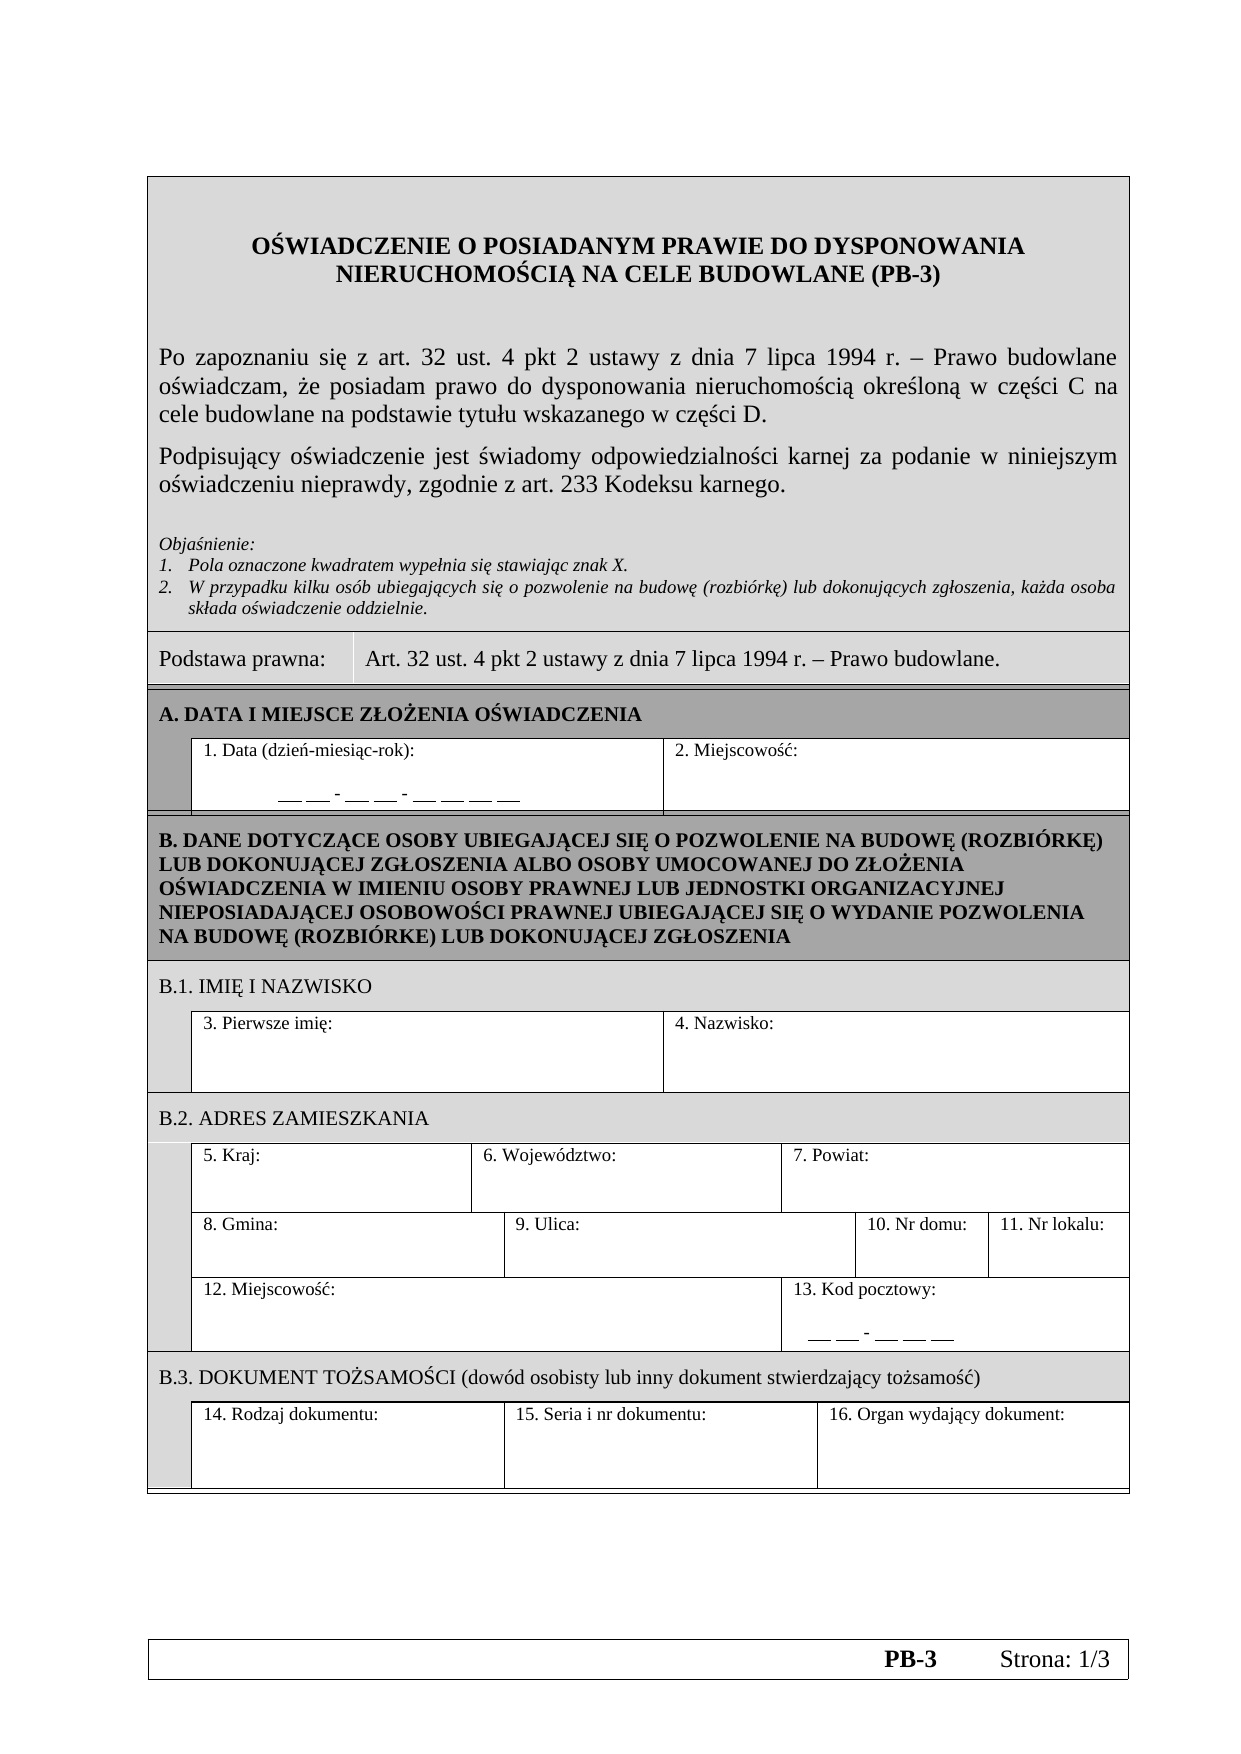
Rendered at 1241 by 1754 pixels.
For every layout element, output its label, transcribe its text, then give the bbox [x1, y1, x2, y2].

table_cell 7. Powiat: [782, 1144, 1129, 1212]
table_cell B. DANE DOTYCZĄCE OSOBY UBIEGAJĄCEJ SIĘ O POZWOLENIE NA BUDOWĘ (ROZBIÓRKĘ) LUB DOKONUJĄCEJ ZGŁOSZENIA ALBO OSOBY UMOCOWANEJ DO ZŁOŻENIA OŚWIADCZENIA W IMIENIU OSOBY PRAWNEJ LUB JEDNOSTKI ORGANIZACYJNEJ NIEPOSIADAJĄCEJ OSOBOWOŚCI PRAWNEJ UBIEGAJĄCEJ SIĘ O WYDANIE POZWOLENIA NA BUDOWĘ (ROZBIÓRKE) LUB DOKONUJĄCEJ ZGŁOSZENIA [148, 816, 1129, 960]
table_cell A. DATA I MIEJSCE ZŁOŻENIA OŚWIADCZENIA [148, 690, 1129, 738]
table_cell [148, 685, 1129, 689]
table_cell 13. Kod pocztowy: - [782, 1278, 1129, 1351]
table_cell 2. Miejscowość: [664, 739, 1129, 810]
table_cell 10. Nr domu: [856, 1213, 988, 1277]
table_cell [148, 1143, 191, 1212]
table_cell B.3. DOKUMENT TOŻSAMOŚCI (dowód osobisty lub inny dokument stwierdzający tożsamość) [148, 1352, 1129, 1401]
table_cell 15. Seria i nr dokumentu: [505, 1403, 817, 1487]
table_cell B.1. IMIĘ I NAZWISKO [148, 961, 1129, 1011]
table_cell 4. Nazwisko: [664, 1012, 1129, 1092]
table_cell 8. Gmina: [192, 1213, 504, 1277]
table_cell 12. Miejscowość: [192, 1278, 781, 1351]
table_cell Podstawa prawna: [148, 632, 353, 683]
table_cell 6. Województwo: [472, 1144, 781, 1212]
table_cell [148, 1212, 191, 1277]
table_cell 16. Organ wydający dokument: [818, 1403, 1129, 1487]
table_header OŚWIADCZENIE O POSIADANYM PRAWIE DO DYSPONOWANIA NIERUCHOMOŚCIĄ NA CELE BUDOWLANE (PB-3) Po zapoznaniu się z art. 32 ust. 4 pkt 2 ustawy z dnia 7 lipca 1994 r. – Prawo budowlane oświadczam, że posiadam prawo do dysponowania nieruchomością określoną w części C na cele budowlane na podstawie tytułu wskazanego w części D. Podpisujący oświadczenie jest świadomy odpowiedzialności karnej za podanie w niniejszym oświadczeniu nieprawdy, zgodnie z art. 233 Kodeksu karnego. Objaśnienie: Pola oznaczone kwadratem wypełnia się stawiając znak X. W przypadku kilku osób ubiegających się o pozwolenie na budowę (rozbiórkę) lub dokonujących zgłoszenia, każda osoba składa oświadczenie oddzielnie. [148, 177, 1129, 631]
table_cell [148, 1277, 191, 1351]
table_cell 11. Nr lokalu: [989, 1213, 1129, 1277]
table_cell 5. Kraj: [192, 1144, 471, 1212]
table_cell 14. Rodzaj dokumentu: [192, 1403, 504, 1487]
table_cell 9. Ulica: [505, 1213, 855, 1277]
table_cell [148, 1011, 191, 1092]
table_cell [148, 738, 191, 810]
table_cell B.2. ADRES ZAMIESZKANIA [148, 1093, 1129, 1142]
table_cell 1. Data (dzień-miesiąc-rok): - - [192, 739, 663, 810]
table_cell 3. Pierwsze imię: [192, 1012, 663, 1092]
table_cell Art. 32 ust. 4 pkt 2 ustawy z dnia 7 lipca 1994 r. – Prawo budowlane. [354, 632, 1129, 683]
table_cell [148, 1401, 191, 1487]
